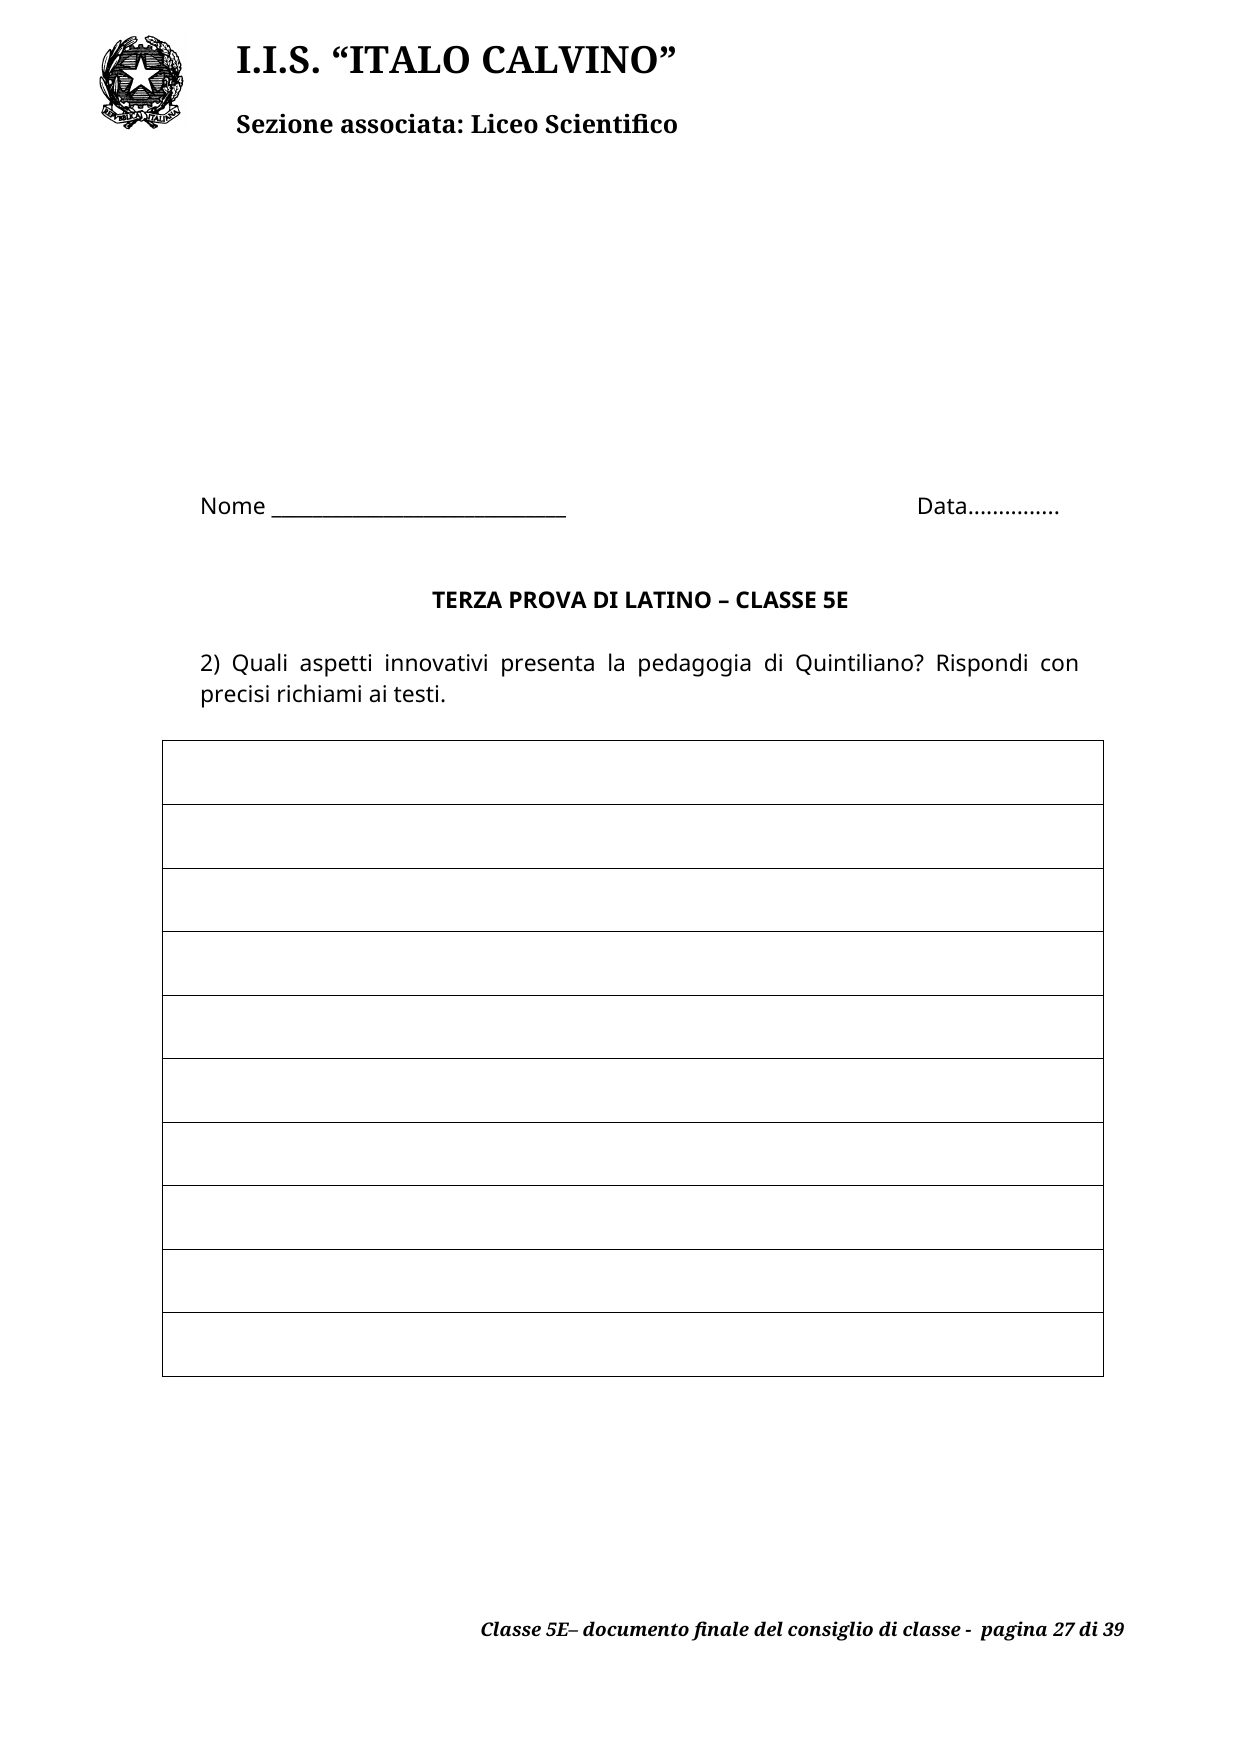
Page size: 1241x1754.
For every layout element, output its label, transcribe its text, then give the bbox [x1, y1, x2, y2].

text TERZA PROVA DI LATINO – CLASSE 5E [200, 584, 1081, 615]
table_cell [163, 1123, 1103, 1185]
text Nome _____________________________ Data............... [200, 490, 1081, 522]
table_header [163, 741, 1103, 804]
table_cell [163, 1059, 1103, 1122]
table_cell [163, 1186, 1103, 1249]
table_cell [163, 996, 1103, 1058]
text 2) Quali aspetti innovativi presenta la pedagogia di Quintiliano? Rispondi con precisi richiami ai testi. [200, 647, 1081, 709]
table_cell [163, 805, 1103, 867]
table_cell [163, 932, 1103, 994]
table_cell [163, 1313, 1103, 1376]
table_cell [163, 1250, 1103, 1312]
table_cell [163, 869, 1103, 931]
